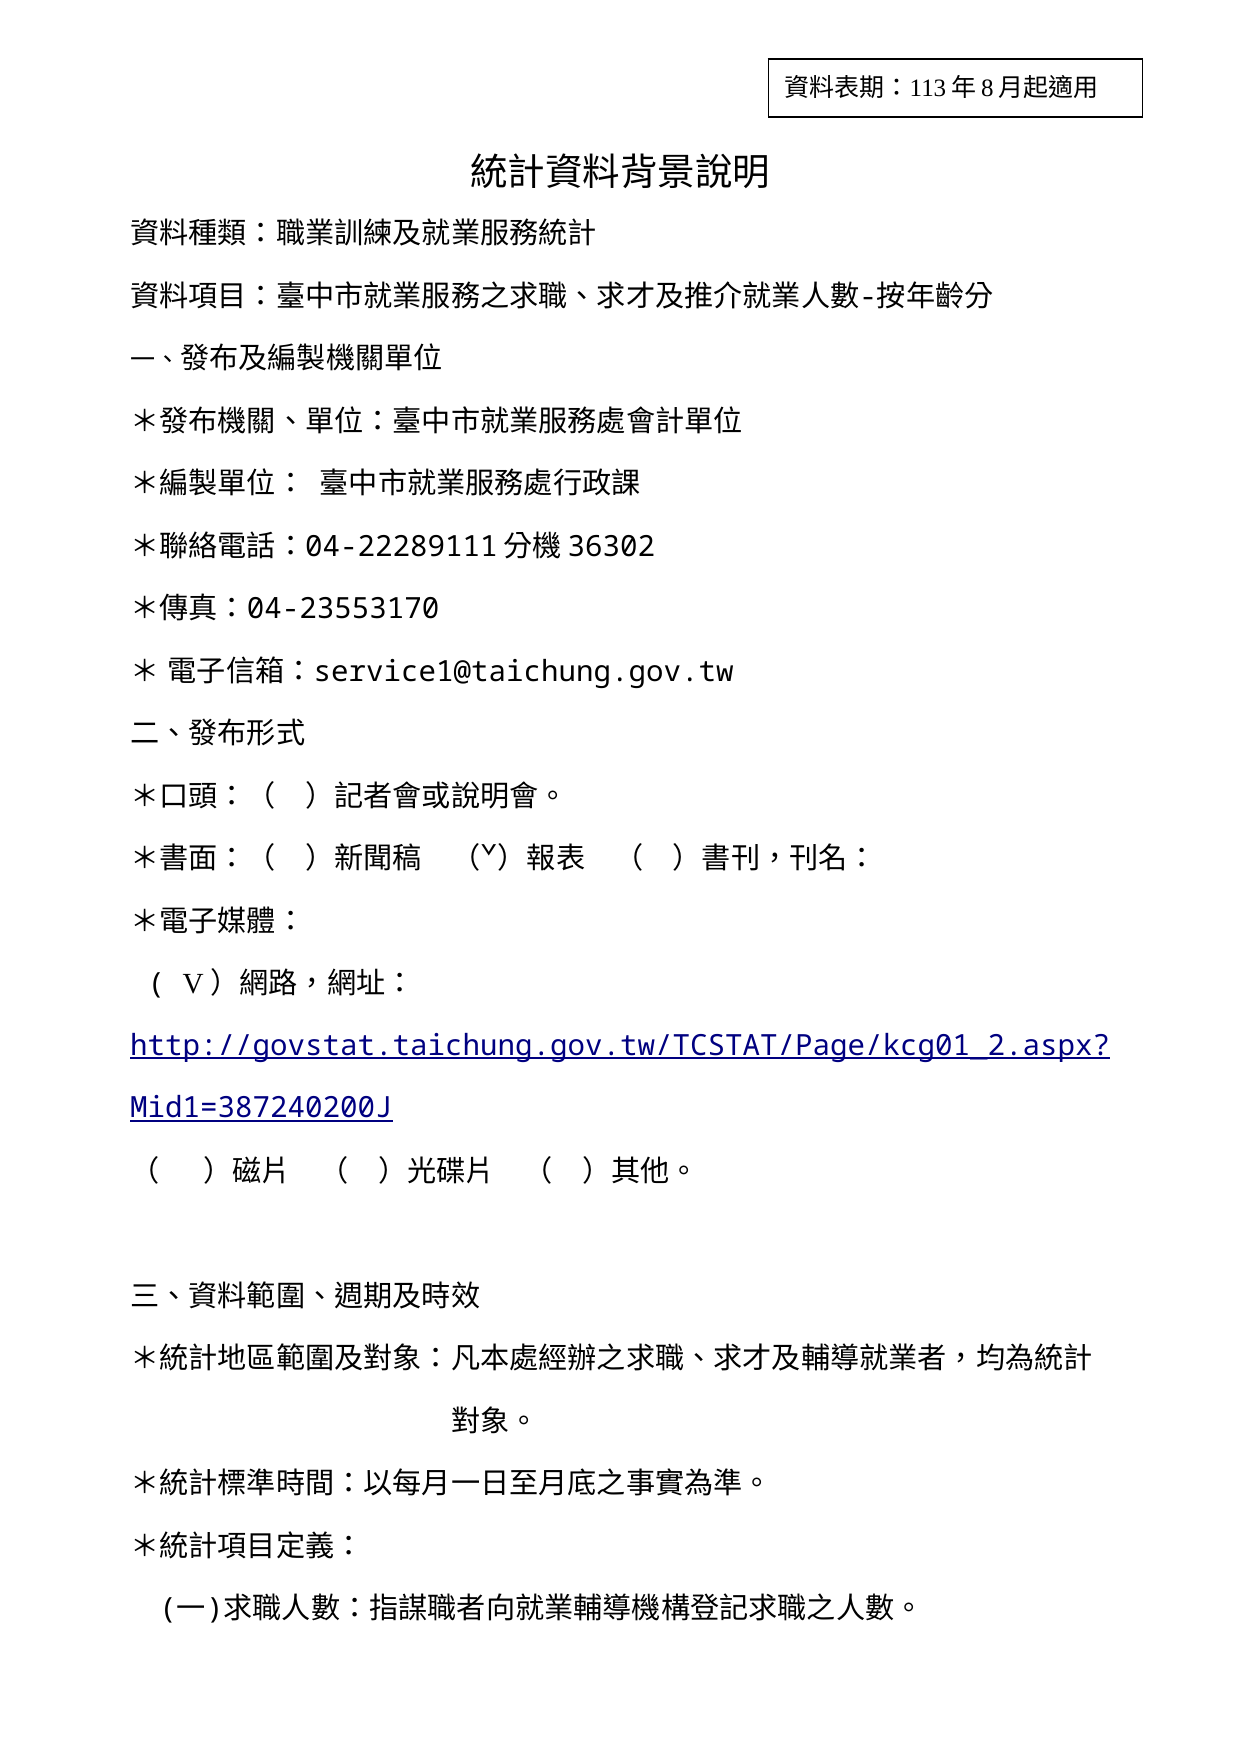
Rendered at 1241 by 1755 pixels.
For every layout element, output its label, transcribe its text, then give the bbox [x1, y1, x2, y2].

text （ ）磁片 （ ）光碟片 （ ）其他。 [130, 1127, 1110, 1189]
text ＊電子媒體： [130, 877, 1110, 939]
text ＊傳真：04-23553170 [130, 564, 1110, 627]
text ＊發布機關、單位：臺中市就業服務處會計單位 [130, 377, 1110, 439]
list 電子信箱：service1@taichung.gov.tw [130, 627, 1110, 689]
text 一、發布及編製機關單位 [130, 314, 1110, 377]
text ＊統計項目定義： [130, 1502, 1110, 1564]
text 資料項目：臺中市就業服務之求職、求才及推介就業人數-按年齡分 [130, 252, 1110, 314]
text ＊口頭：（ ）記者會或說明會。 [130, 752, 1110, 814]
text [769, 60, 1142, 116]
text ＊書面：（ ）新聞稿 （ˇ）報表 （ ）書刊，刊名： [130, 814, 1110, 877]
text ＊編製單位： 臺中市就業服務處行政課 [130, 439, 1110, 502]
text ＊聯絡電話：04-22289111分機36302 [130, 502, 1110, 564]
text 資料表期：113年8月起適用 [784, 67, 1127, 103]
text 資料種類：職業訓練及就業服務統計 [130, 189, 1110, 252]
text 三、資料範圍、週期及時效 [130, 1252, 1110, 1314]
text ＊統計地區範圍及對象：凡本處經辦之求職、求才及輔導就業者，均為統計對象。 [130, 1314, 1110, 1439]
text 二、發布形式 [130, 689, 1110, 752]
text 統計資料背景說明 [130, 127, 1110, 189]
text ( V ）網路，網址：http://govstat.taichung.gov.tw/TCSTAT/Page/kcg01_2.aspx? [130, 939, 1110, 1057]
text ＊統計標準時間：以每月一日至月底之事實為準。 [130, 1439, 1110, 1502]
text Mid1=387240200J [130, 1059, 1110, 1127]
text (一)求職人數：指謀職者向就業輔導機構登記求職之人數。 [130, 1564, 1110, 1627]
